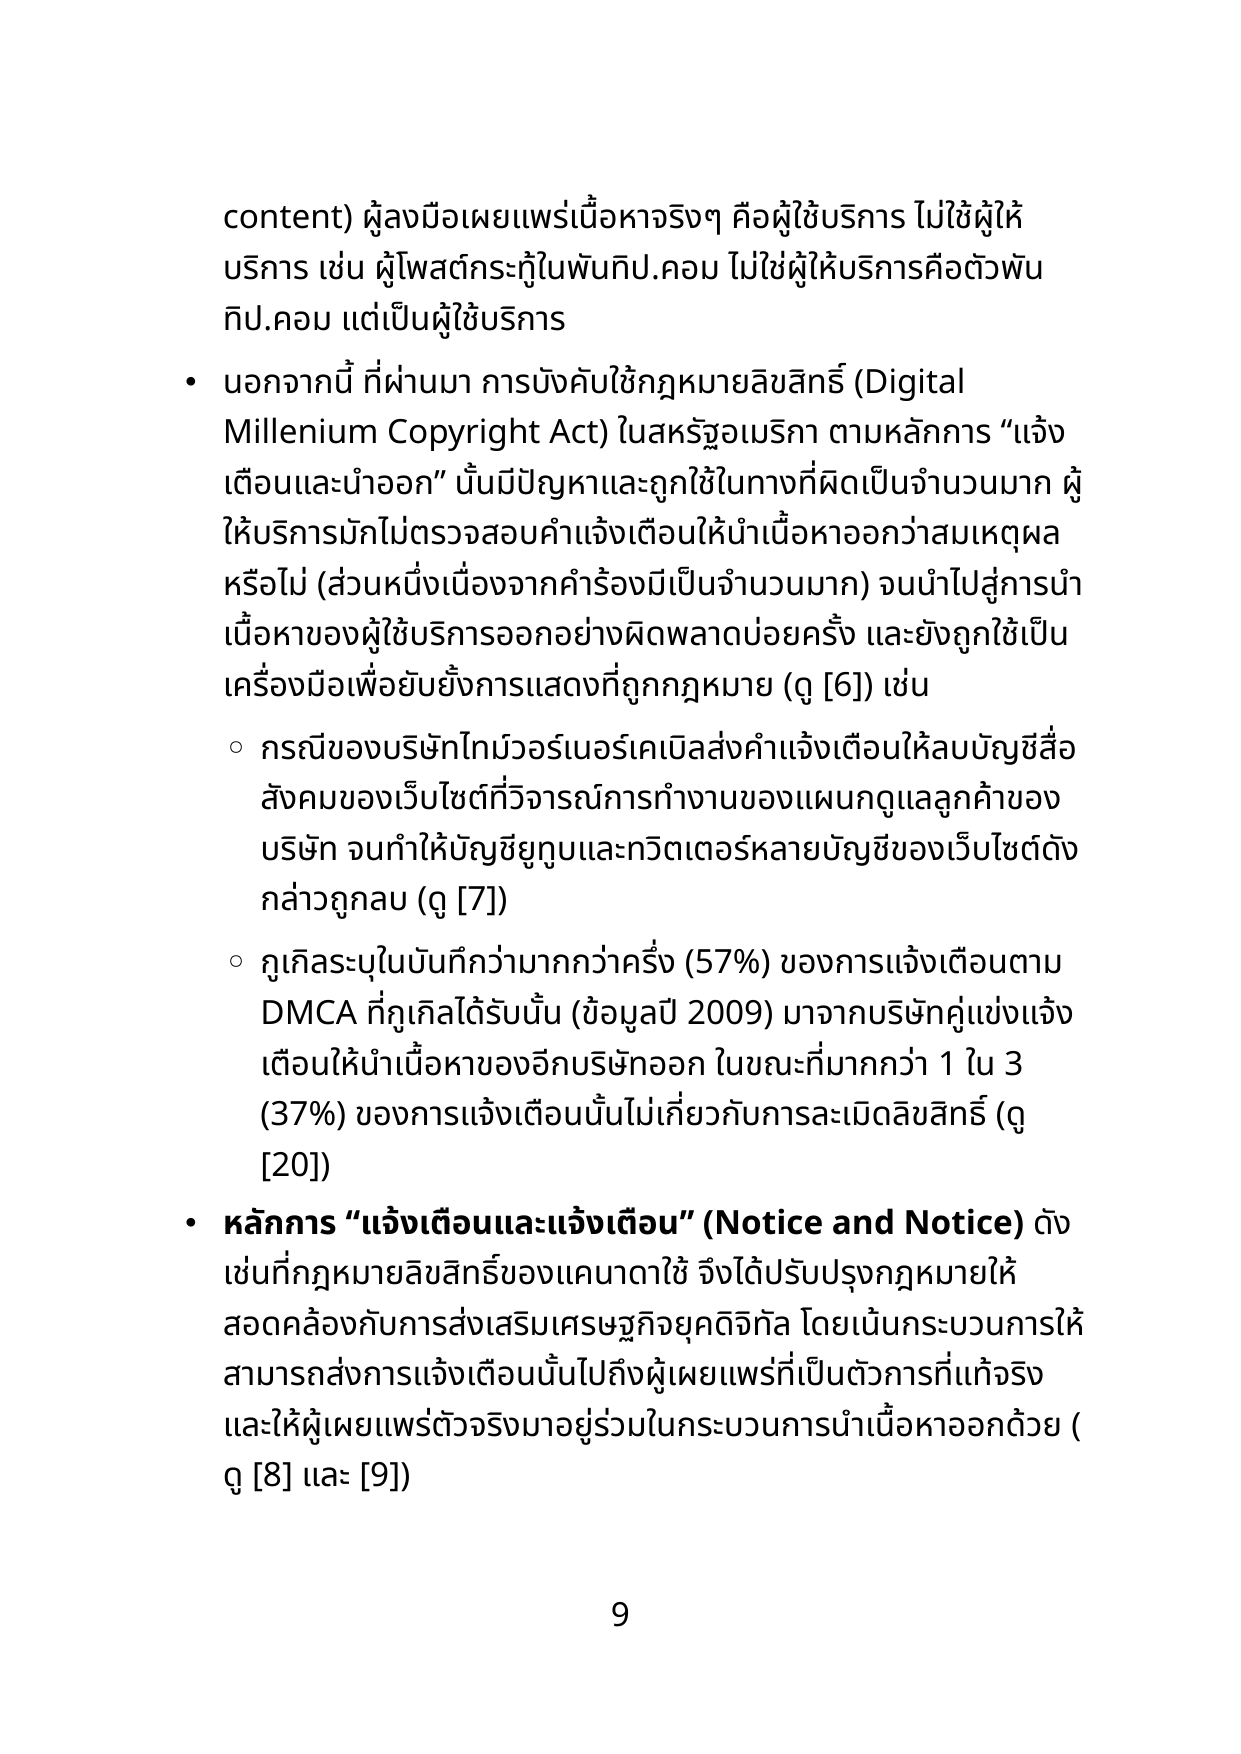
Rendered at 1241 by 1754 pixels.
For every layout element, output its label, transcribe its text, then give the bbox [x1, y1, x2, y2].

list หลักการ “แจ้งเตือนและแจ้งเตือน” (Notice and Notice) ดังเช่นที่กฎหมายลิขสิทธิ์ของแคนาดาใช้ จึงได้ปรับปรุงกฎหมายให้สอดคล้องกับการส่งเสริมเศรษฐกิจยุคดิจิทัล โดยเน้นกระบวนการให้สามารถส่งการแจ้งเตือนนั้นไปถึงผู้เผยแพร่ที่เป็นตัวการที่แท้จริง และให้ผู้เผยแพร่ตัวจริงมาอยู่ร่วมในกระบวนการนำเนื้อหาออกด้วย (ดู [8] และ [9]) [185, 1198, 1093, 1502]
list กูเกิลระบุในบันทึกว่ามากกว่าครึ่ง (57%) ของการแจ้งเตือนตาม DMCA ที่กูเกิลได้รับนั้น (ข้อมูลปี 2009) มาจากบริษัทคู่แข่งแจ้งเตือนให้นำเนื้อหาของอีกบริษัทออก ในขณะที่มากกว่า 1 ใน 3 (37%) ของการแจ้งเตือนนั้นไม่เกี่ยวกับการละเมิดลิขสิทธิ์ (ดู [20]) [223, 938, 1093, 1186]
list นอกจากนี้ ที่ผ่านมา การบังคับใช้กฎหมายลิขสิทธิ์ (Digital Millenium Copyright Act) ในสหรัฐอเมริกา ตามหลักการ “แจ้งเตือนและนำออก” นั้นมีปัญหาและถูกใช้ในทางที่ผิดเป็นจำนวนมาก ผู้ให้บริการมักไม่ตรวจสอบคำแจ้งเตือนให้นำเนื้อหาออกว่าสมเหตุผลหรือไม่ (ส่วนหนึ่งเนื่องจากคำร้องมีเป็นจำนวนมาก) จนนำไปสู่การนำเนื้อหาของผู้ใช้บริการออกอย่างผิดพลาดบ่อยครั้ง และยังถูกใช้เป็นเครื่องมือเพื่อยับยั้งการแสดงที่ถูกกฎหมาย (ดู [6]) เช่น [185, 357, 1093, 711]
list content) ผู้ลงมือเผยแพร่เนื้อหาจริงๆ คือผู้ใช้บริการ ไม่ใช้ผู้ให้บริการ เช่น ผู้โพสต์กระทู้ในพันทิป.คอม ไม่ใช่ผู้ให้บริการคือตัวพันทิป.คอม แต่เป็นผู้ใช้บริการ [185, 193, 1093, 345]
list กรณีของบริษัทไทม์วอร์เนอร์เคเบิลส่งคำแจ้งเตือนให้ลบบัญชีสื่อสังคมของเว็บไซต์ที่วิจารณ์การทำงานของแผนกดูแลลูกค้าของบริษัท จนทำให้บัญชียูทูบและทวิตเตอร์หลายบัญชีของเว็บไซต์ดังกล่าวถูกลบ (ดู [7]) [223, 724, 1093, 926]
